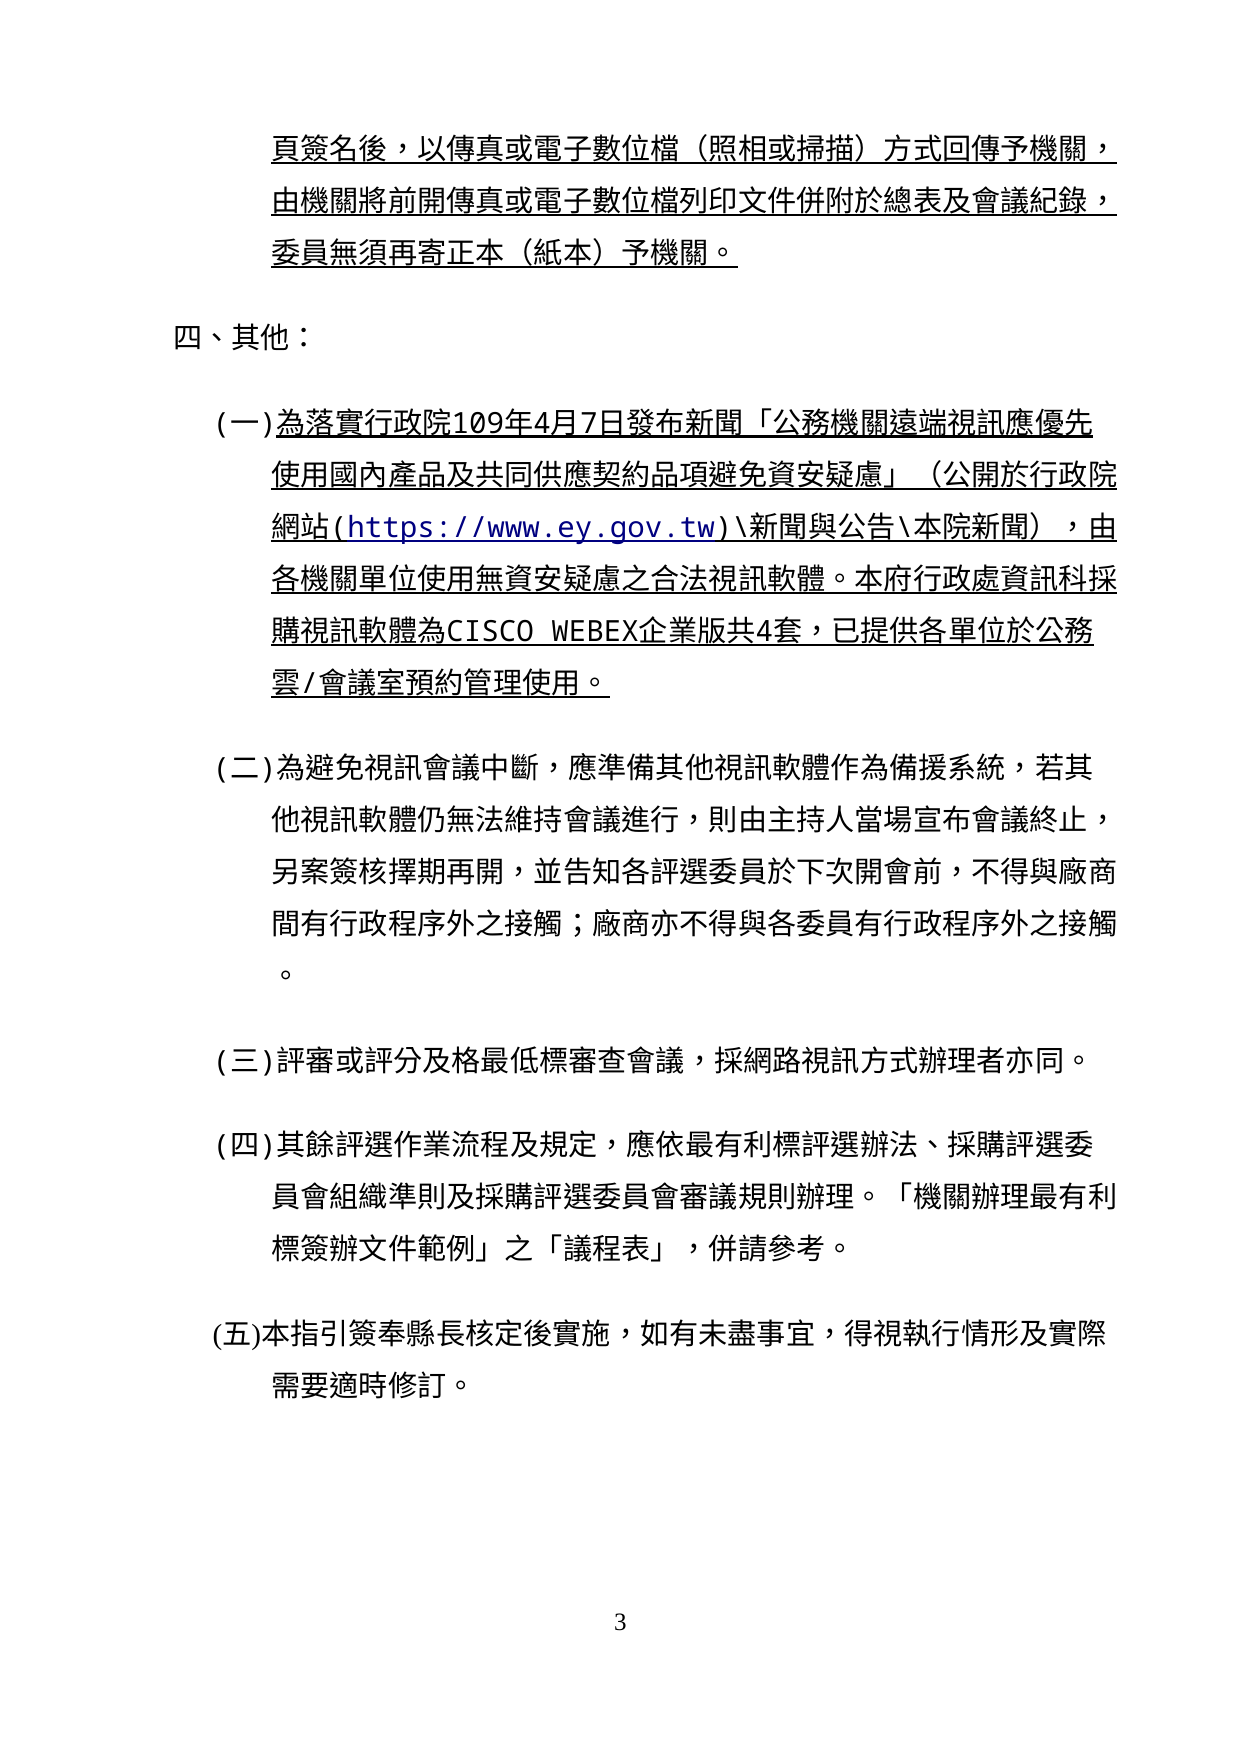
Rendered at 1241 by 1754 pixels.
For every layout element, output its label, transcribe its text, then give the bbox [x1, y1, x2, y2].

text (三)評審或評分及格最低標審查會議，採網路視訊方式辦理者亦同。 [212, 1029, 1122, 1081]
text (一)為落實行政院109年4月7日發布新聞「公務機關遠端視訊應優先使用國內產品及共同供應契約品項避免資安疑慮」（公開於行政院網站(https://www.ey.gov.tw)\新聞與公告\本院新聞），由各機關單位使用無資安疑慮之合法視訊軟體。本府行政處資訊科採購視訊軟體為CISCO WEBEX企業版共4套，已提供各單位於公務雲/會議室預約管理使用。 [212, 391, 1122, 704]
text (四)其餘評選作業流程及規定，應依最有利標評選辦法、採購評選委員會組織準則及採購評選委員會審議規則辦理。「機關辦理最有利標簽辦文件範例」之「議程表」，併請參考。 [212, 1114, 1122, 1270]
text 四、其他： [173, 307, 1122, 359]
text 頁簽名後，以傳真或電子數位檔（照相或掃描）方式回傳予機關，由機關將前開傳真或電子數位檔列印文件併附於總表及會議紀錄，委員無須再寄正本（紙本）予機關。 [212, 118, 1122, 274]
text (五)本指引簽奉縣長核定後實施，如有未盡事宜，得視執行情形及實際需要適時修訂。 [212, 1303, 1122, 1407]
text (二)為避免視訊會議中斷，應準備其他視訊軟體作為備援系統，若其他視訊軟體仍無法維持會議進行，則由主持人當場宣布會議終止，另案簽核擇期再開，並告知各評選委員於下次開會前，不得與廠商間有行政程序外之接觸；廠商亦不得與各委員有行政程序外之接觸。 [212, 736, 1122, 997]
